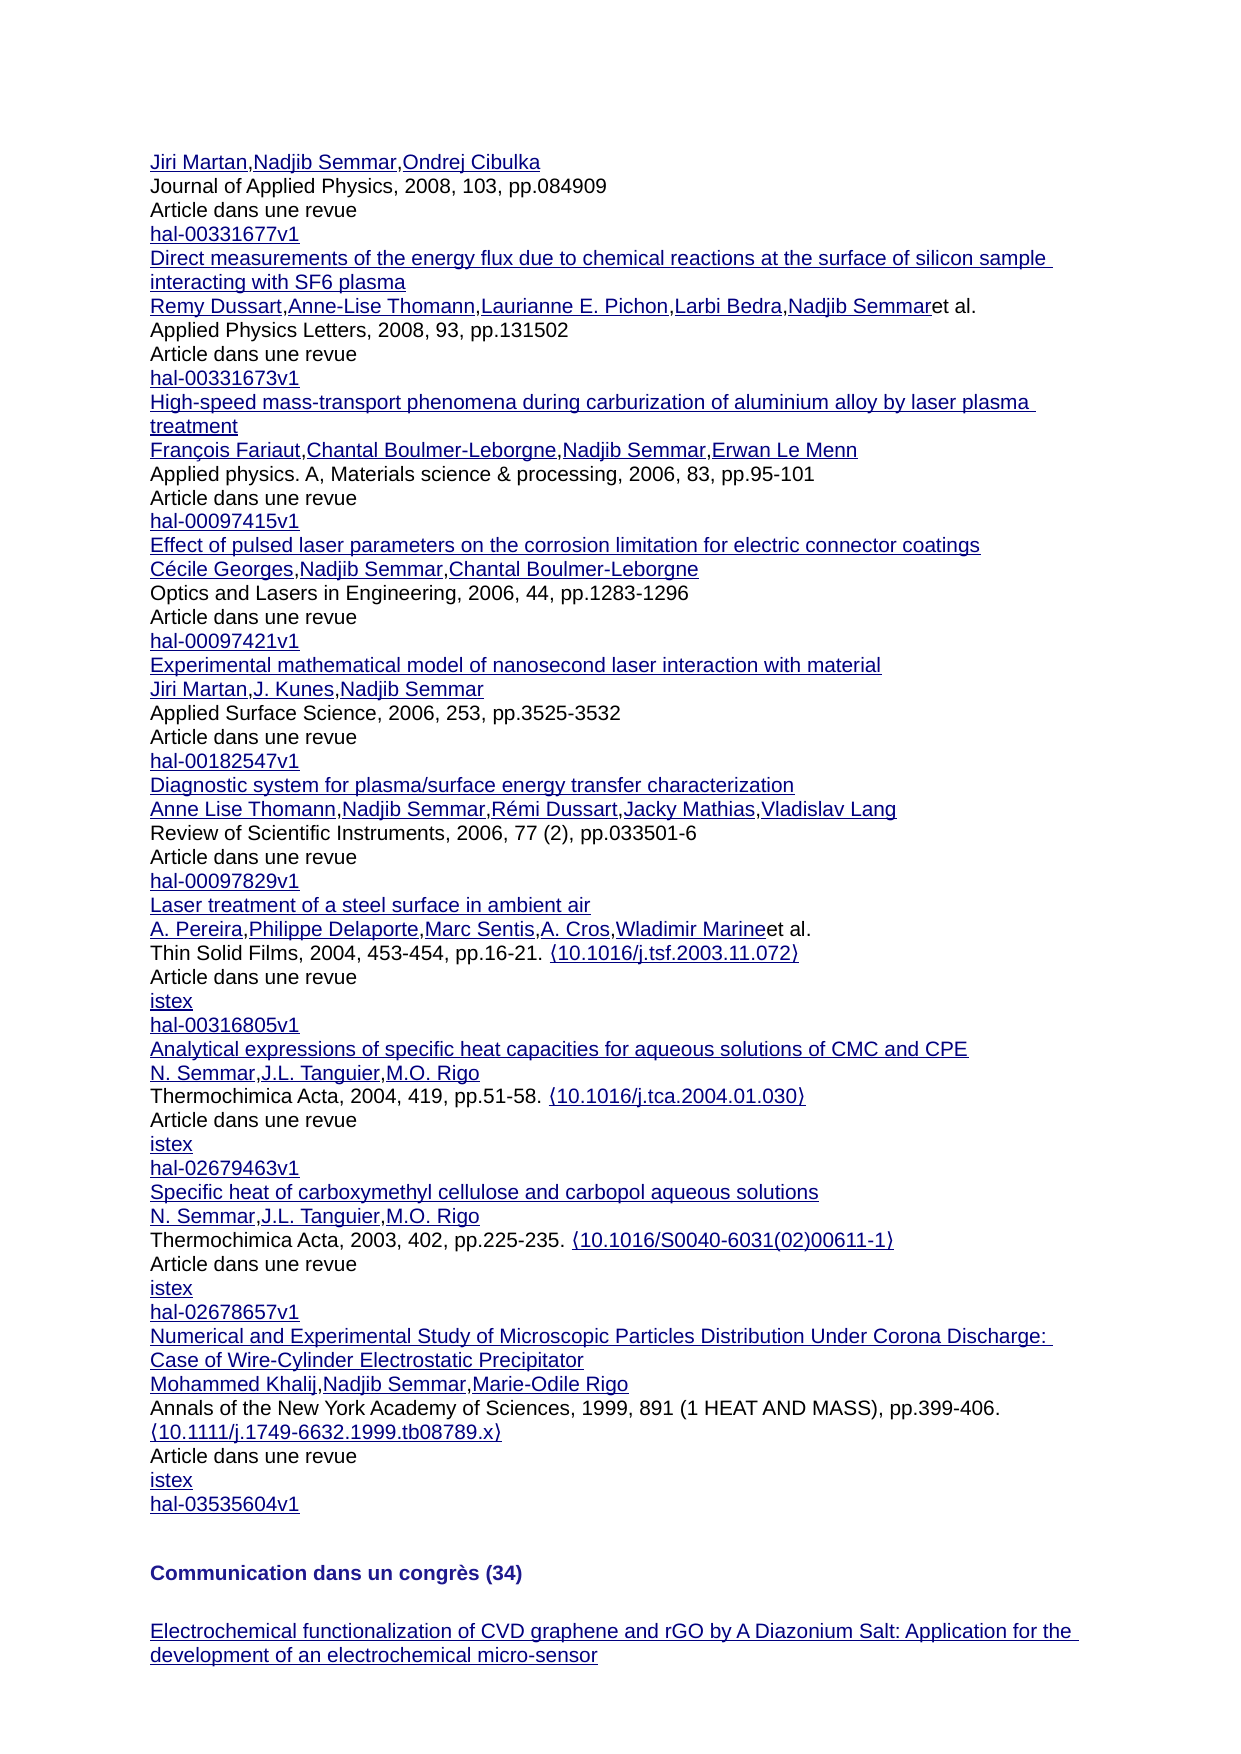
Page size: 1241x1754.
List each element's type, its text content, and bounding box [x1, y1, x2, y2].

table_cell Analytical expressions of specific heat capacities for aqueous solutions of CMC and CPE N. Semmar,J.L. Tanguier,M.O. Rigo Thermochimica Acta, 2004, 419, pp.51-58. ⟨10.1016/j.tca.2004.01.030⟩ Article dans une revue istex hal-02679463v1 [150, 1036, 1090, 1180]
table_cell Effect of pulsed laser parameters on the corrosion limitation for electric connector coatings Cécile Georges,Nadjib Semmar,Chantal Boulmer-Leborgne Optics and Lasers in Engineering, 2006, 44, pp.1283-1296 Article dans une revue hal-00097421v1 [150, 533, 1090, 653]
table_cell Jiri Martan,Nadjib Semmar,Ondrej Cibulka Journal of Applied Physics, 2008, 103, pp.084909 Article dans une revue hal-00331677v1 [150, 150, 1090, 246]
table_cell Specific heat of carboxymethyl cellulose and carbopol aqueous solutions N. Semmar,J.L. Tanguier,M.O. Rigo Thermochimica Acta, 2003, 402, pp.225-235. ⟨10.1016/S0040-6031(02)00611-1⟩ Article dans une revue istex hal-02678657v1 [150, 1180, 1090, 1324]
table_cell Direct measurements of the energy flux due to chemical reactions at the surface of silicon sample interacting with SF6 plasma Remy Dussart,Anne-Lise Thomann,Laurianne E. Pichon,Larbi Bedra,Nadjib Semmaret al. Applied Physics Letters, 2008, 93, pp.131502 Article dans une revue hal-00331673v1 [150, 246, 1090, 389]
table_cell Laser treatment of a steel surface in ambient air A. Pereira,Philippe Delaporte,Marc Sentis,A. Cros,Wladimir Marineet al. Thin Solid Films, 2004, 453-454, pp.16-21. ⟨10.1016/j.tsf.2003.11.072⟩ Article dans une revue istex hal-00316805v1 [150, 893, 1090, 1036]
table_cell Experimental mathematical model of nanosecond laser interaction with material Jiri Martan,J. Kunes,Nadjib Semmar Applied Surface Science, 2006, 253, pp.3525-3532 Article dans une revue hal-00182547v1 [150, 653, 1090, 773]
subtitle Communication dans un congrès (34) [150, 1560, 1090, 1584]
table_cell Numerical and Experimental Study of Microscopic Particles Distribution Under Corona Discharge: Case of Wire-Cylinder Electrostatic Precipitator Mohammed Khalij,Nadjib Semmar,Marie-Odile Rigo Annals of the New York Academy of Sciences, 1999, 891 (1 HEAT AND MASS), pp.399-406. ⟨10.1111/j.1749-6632.1999.tb08789.x⟩ Article dans une revue istex hal-03535604v1 [150, 1324, 1090, 1516]
table_header Electrochemical functionalization of CVD graphene and rGO by A Diazonium Salt: Application for the development of an electrochemical micro-sensor [150, 1619, 1090, 1667]
table_cell High-speed mass-transport phenomena during carburization of aluminium alloy by laser plasma treatment François Fariaut,Chantal Boulmer-Leborgne,Nadjib Semmar,Erwan Le Menn Applied physics. A, Materials science & processing, 2006, 83, pp.95-101 Article dans une revue hal-00097415v1 [150, 390, 1090, 533]
table_cell Diagnostic system for plasma/surface energy transfer characterization Anne Lise Thomann,Nadjib Semmar,Rémi Dussart,Jacky Mathias,Vladislav Lang Review of Scientific Instruments, 2006, 77 (2), pp.033501-6 Article dans une revue hal-00097829v1 [150, 773, 1090, 893]
